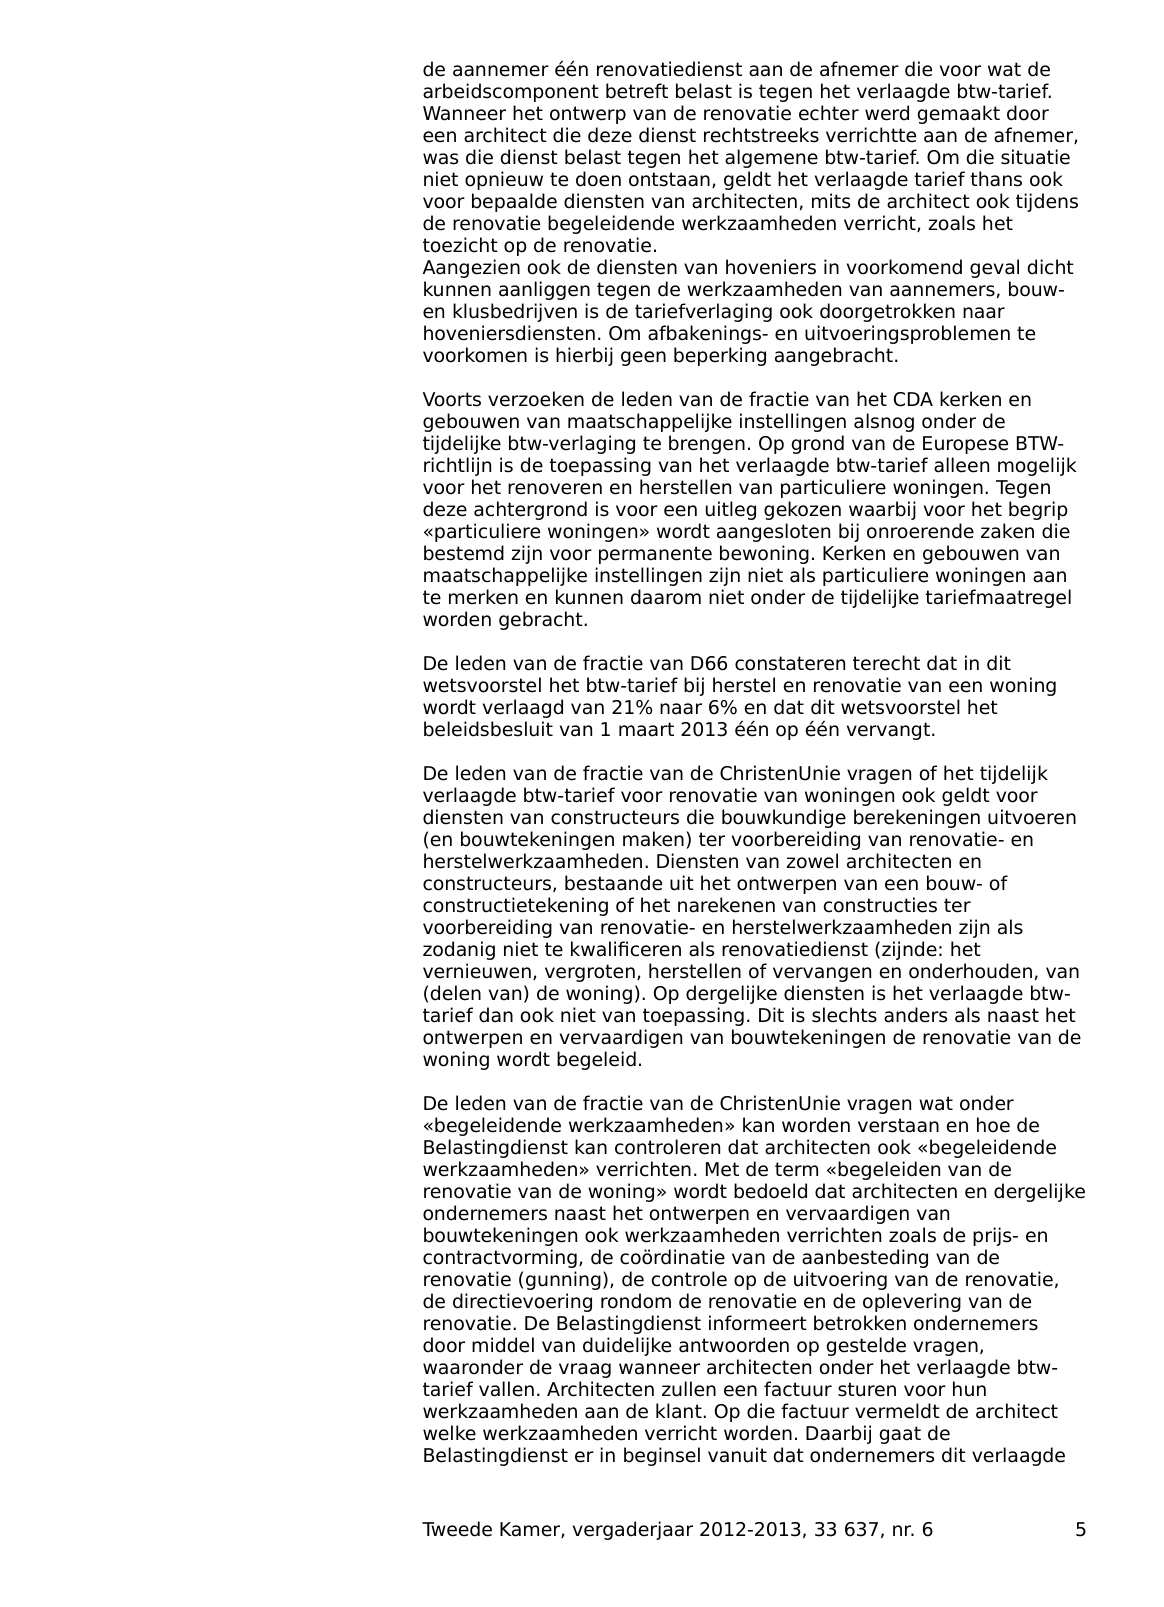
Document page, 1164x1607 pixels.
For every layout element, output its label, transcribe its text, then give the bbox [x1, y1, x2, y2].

text De leden van de fractie van de ChristenUnie vragen of het tijdelijk verlaagde btw-tarief voor renovatie van woningen ook geldt voor diensten van constructeurs die bouwkundige berekeningen uitvoeren (en bouwtekeningen maken) ter voorbereiding van renovatie- en herstelwerkzaamheden. Diensten van zowel architecten en constructeurs, bestaande uit het ontwerpen van een bouw- of constructietekening of het narekenen van constructies ter voorbereiding van renovatie- en herstelwerkzaamheden zijn als zodanig niet te kwalificeren als renovatiedienst (zijnde: het vernieuwen, vergroten, herstellen of vervangen en onderhouden, van (delen van) de woning). Op dergelijke diensten is het verlaagde btw-tarief dan ook niet van toepassing. Dit is slechts anders als naast het ontwerpen en vervaardigen van bouwtekeningen de renovatie van de woning wordt begeleid. [422, 763, 1087, 1071]
text Aangezien ook de diensten van hoveniers in voorkomend geval dicht kunnen aanliggen tegen de werkzaamheden van aannemers, bouw- en klusbedrijven is de tariefverlaging ook doorgetrokken naar hoveniersdiensten. Om afbakenings- en uitvoeringsproblemen te voorkomen is hierbij geen beperking aangebracht. [422, 257, 1087, 367]
text De leden van de fractie van D66 constateren terecht dat in dit wetsvoorstel het btw-tarief bij herstel en renovatie van een woning wordt verlaagd van 21% naar 6% en dat dit wetsvoorstel het beleidsbesluit van 1 maart 2013 één op één vervangt. [422, 653, 1087, 741]
text Voorts verzoeken de leden van de fractie van het CDA kerken en gebouwen van maatschappelijke instellingen alsnog onder de tijdelijke btw-verlaging te brengen. Op grond van de Europese BTW-richtlijn is de toepassing van het verlaagde btw-tarief alleen mogelijk voor het renoveren en herstellen van particuliere woningen. Tegen deze achtergrond is voor een uitleg gekozen waarbij voor het begrip «particuliere woningen» wordt aangesloten bij onroerende zaken die bestemd zijn voor permanente bewoning. Kerken en gebouwen van maatschappelijke instellingen zijn niet als particuliere woningen aan te merken en kunnen daarom niet onder de tijdelijke tariefmaatregel worden gebracht. [422, 389, 1087, 631]
text De leden van de fractie van de ChristenUnie vragen wat onder «begeleidende werkzaamheden» kan worden verstaan en hoe de Belastingdienst kan controleren dat architecten ook «begeleidende werkzaamheden» verrichten. Met de term «begeleiden van de renovatie van de woning» wordt bedoeld dat architecten en dergelijke ondernemers naast het ontwerpen en vervaardigen van bouwtekeningen ook werkzaamheden verrichten zoals de prijs- en contractvorming, de coördinatie van de aanbesteding van de renovatie (gunning), de controle op de uitvoering van de renovatie, de directievoering rondom de renovatie en de oplevering van de renovatie. De Belastingdienst informeert betrokken ondernemers door middel van duidelijke antwoorden op gestelde vragen, waaronder de vraag wanneer architecten onder het verlaagde btw-tarief vallen. Architecten zullen een factuur sturen voor hun werkzaamheden aan de klant. Op die factuur vermeldt de architect welke werkzaamheden verricht worden. Daarbij gaat de Belastingdienst er in beginsel vanuit dat ondernemers dit verlaagde [422, 1093, 1087, 1467]
text de aannemer één renovatiedienst aan de afnemer die voor wat de arbeidscomponent betreft belast is tegen het verlaagde btw-tarief. Wanneer het ontwerp van de renovatie echter werd gemaakt door een architect die deze dienst rechtstreeks verrichtte aan de afnemer, was die dienst belast tegen het algemene btw-tarief. Om die situatie niet opnieuw te doen ontstaan, geldt het verlaagde tarief thans ook voor bepaalde diensten van architecten, mits de architect ook tijdens de renovatie begeleidende werkzaamheden verricht, zoals het toezicht op de renovatie. [422, 59, 1087, 257]
